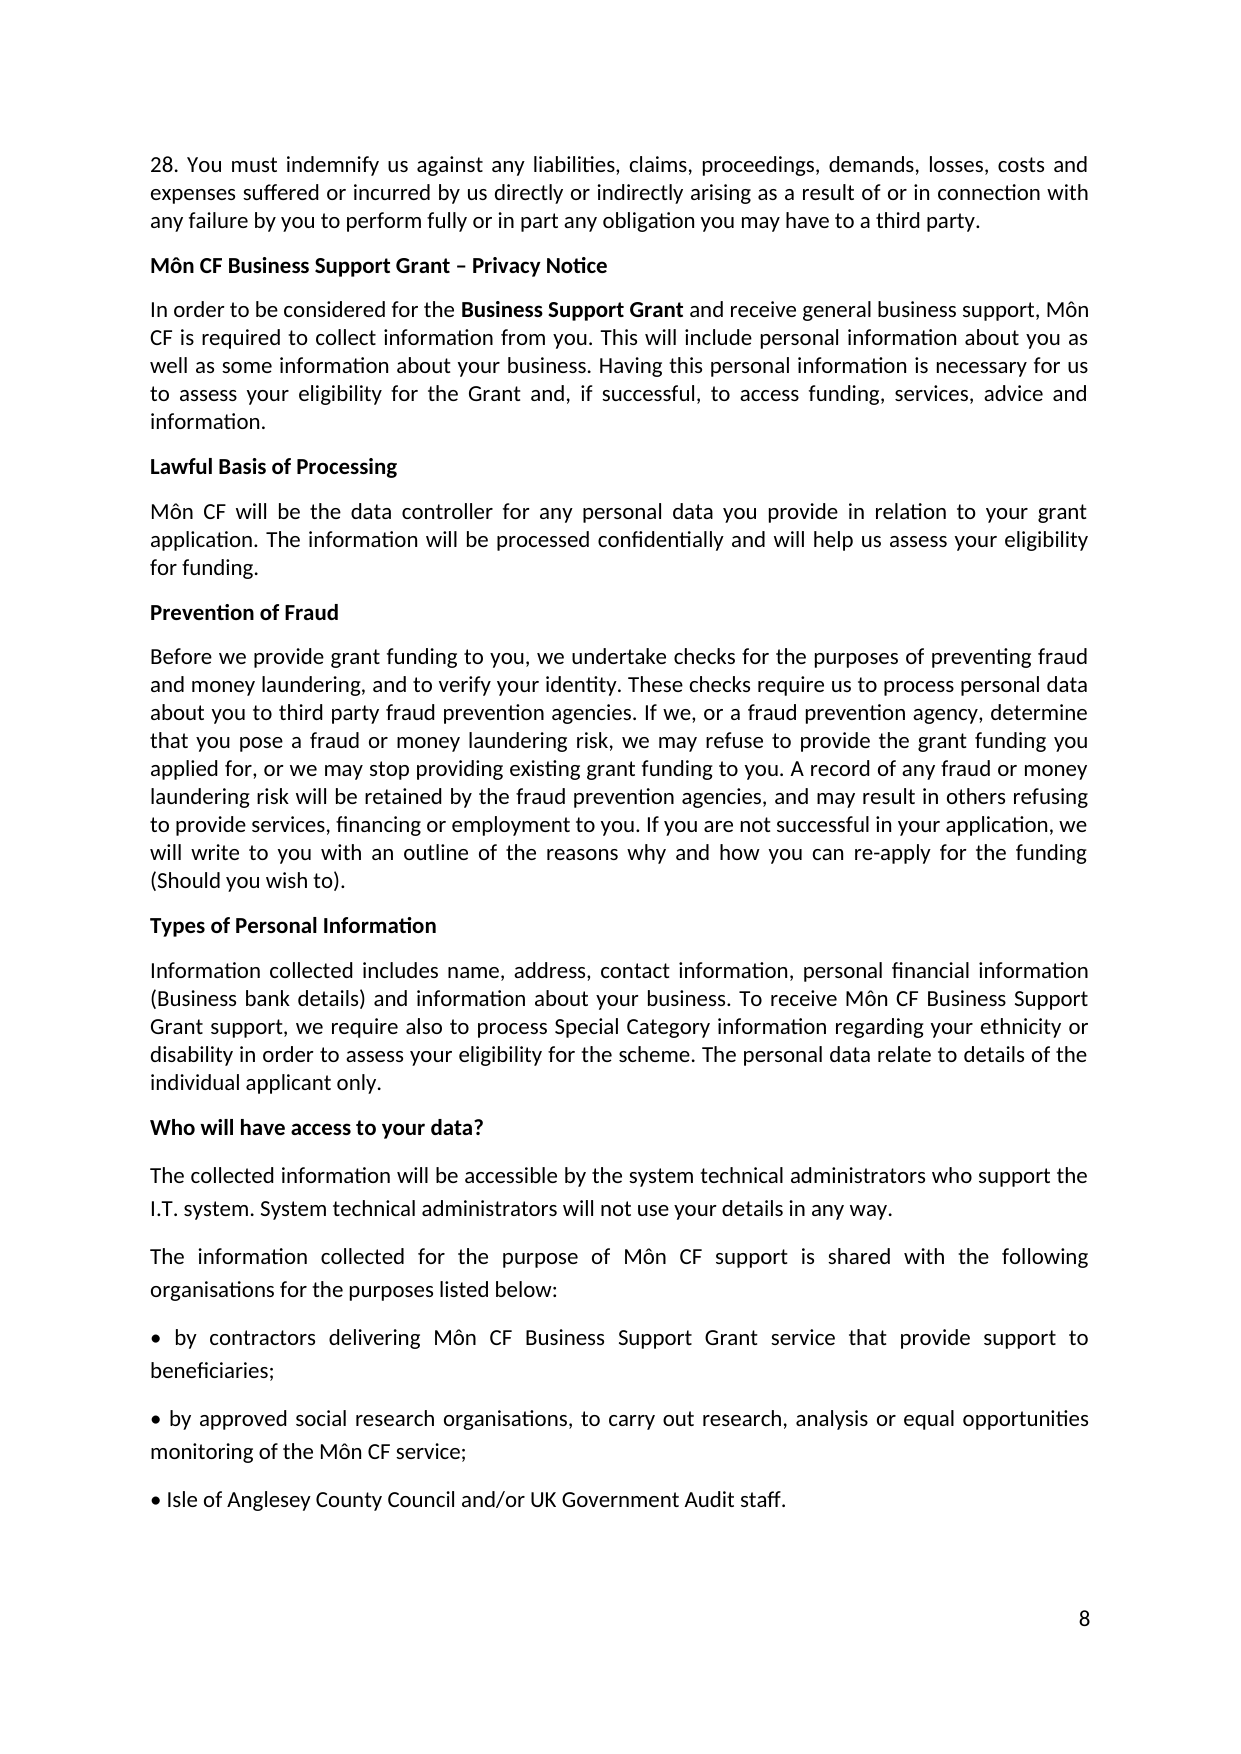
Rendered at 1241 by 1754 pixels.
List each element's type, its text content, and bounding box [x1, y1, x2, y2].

text Before we provide grant funding to you, we undertake checks for the purposes of preventing fraud and money laundering, and to verify your identity. These checks require us to process personal data about you to third party fraud prevention agencies. If we, or a fraud prevention agency, determine that you pose a fraud or money laundering risk, we may refuse to provide the grant funding you applied for, or we may stop providing existing grant funding to you. A record of any fraud or money laundering risk will be retained by the fraud prevention agencies, and may result in others refusing to provide services, financing or employment to you. If you are not successful in your application, we will write to you with an outline of the reasons why and how you can re-apply for the funding (Should you wish to). [150, 642, 1090, 894]
text In order to be considered for the Business Support Grant and receive general business support, Môn CF is required to collect information from you. This will include personal information about you as well as some information about your business. Having this personal information is necessary for us to assess your eligibility for the Grant and, if successful, to access funding, services, advice and information. [150, 295, 1090, 436]
text • by approved social research organisations, to carry out research, analysis or equal opportunities monitoring of the Môn CF service; [150, 1404, 1090, 1465]
text The collected information will be accessible by the system technical administrators who support the I.T. system. System technical administrators will not use your details in any way. [150, 1161, 1090, 1222]
text Prevention of Fraud [150, 598, 1090, 626]
text Môn CF Business Support Grant – Privacy Notice [150, 251, 1090, 279]
text The information collected for the purpose of Môn CF support is shared with the following organisations for the purposes listed below: [150, 1242, 1090, 1303]
text Information collected includes name, address, contact information, personal financial information (Business bank details) and information about your business. To receive Môn CF Business Support Grant support, we require also to process Special Category information regarding your ethnicity or disability in order to assess your eligibility for the scheme. The personal data relate to details of the individual applicant only. [150, 956, 1090, 1096]
text Lawful Basis of Processing [150, 452, 1090, 480]
text Who will have access to your data? [150, 1113, 1090, 1141]
text • by contractors delivering Môn CF Business Support Grant service that provide support to beneficiaries; [150, 1323, 1090, 1384]
text 28. You must indemnify us against any liabilities, claims, proceedings, demands, losses, costs and expenses suffered or incurred by us directly or indirectly arising as a result of or in connection with any failure by you to perform fully or in part any obligation you may have to a third party. [150, 150, 1090, 234]
text Types of Personal Information [150, 911, 1090, 939]
text • Isle of Anglesey County Council and/or UK Government Audit staff. [150, 1486, 1090, 1514]
text Môn CF will be the data controller for any personal data you provide in relation to your grant application. The information will be processed confidentially and will help us assess your eligibility for funding. [150, 497, 1090, 581]
